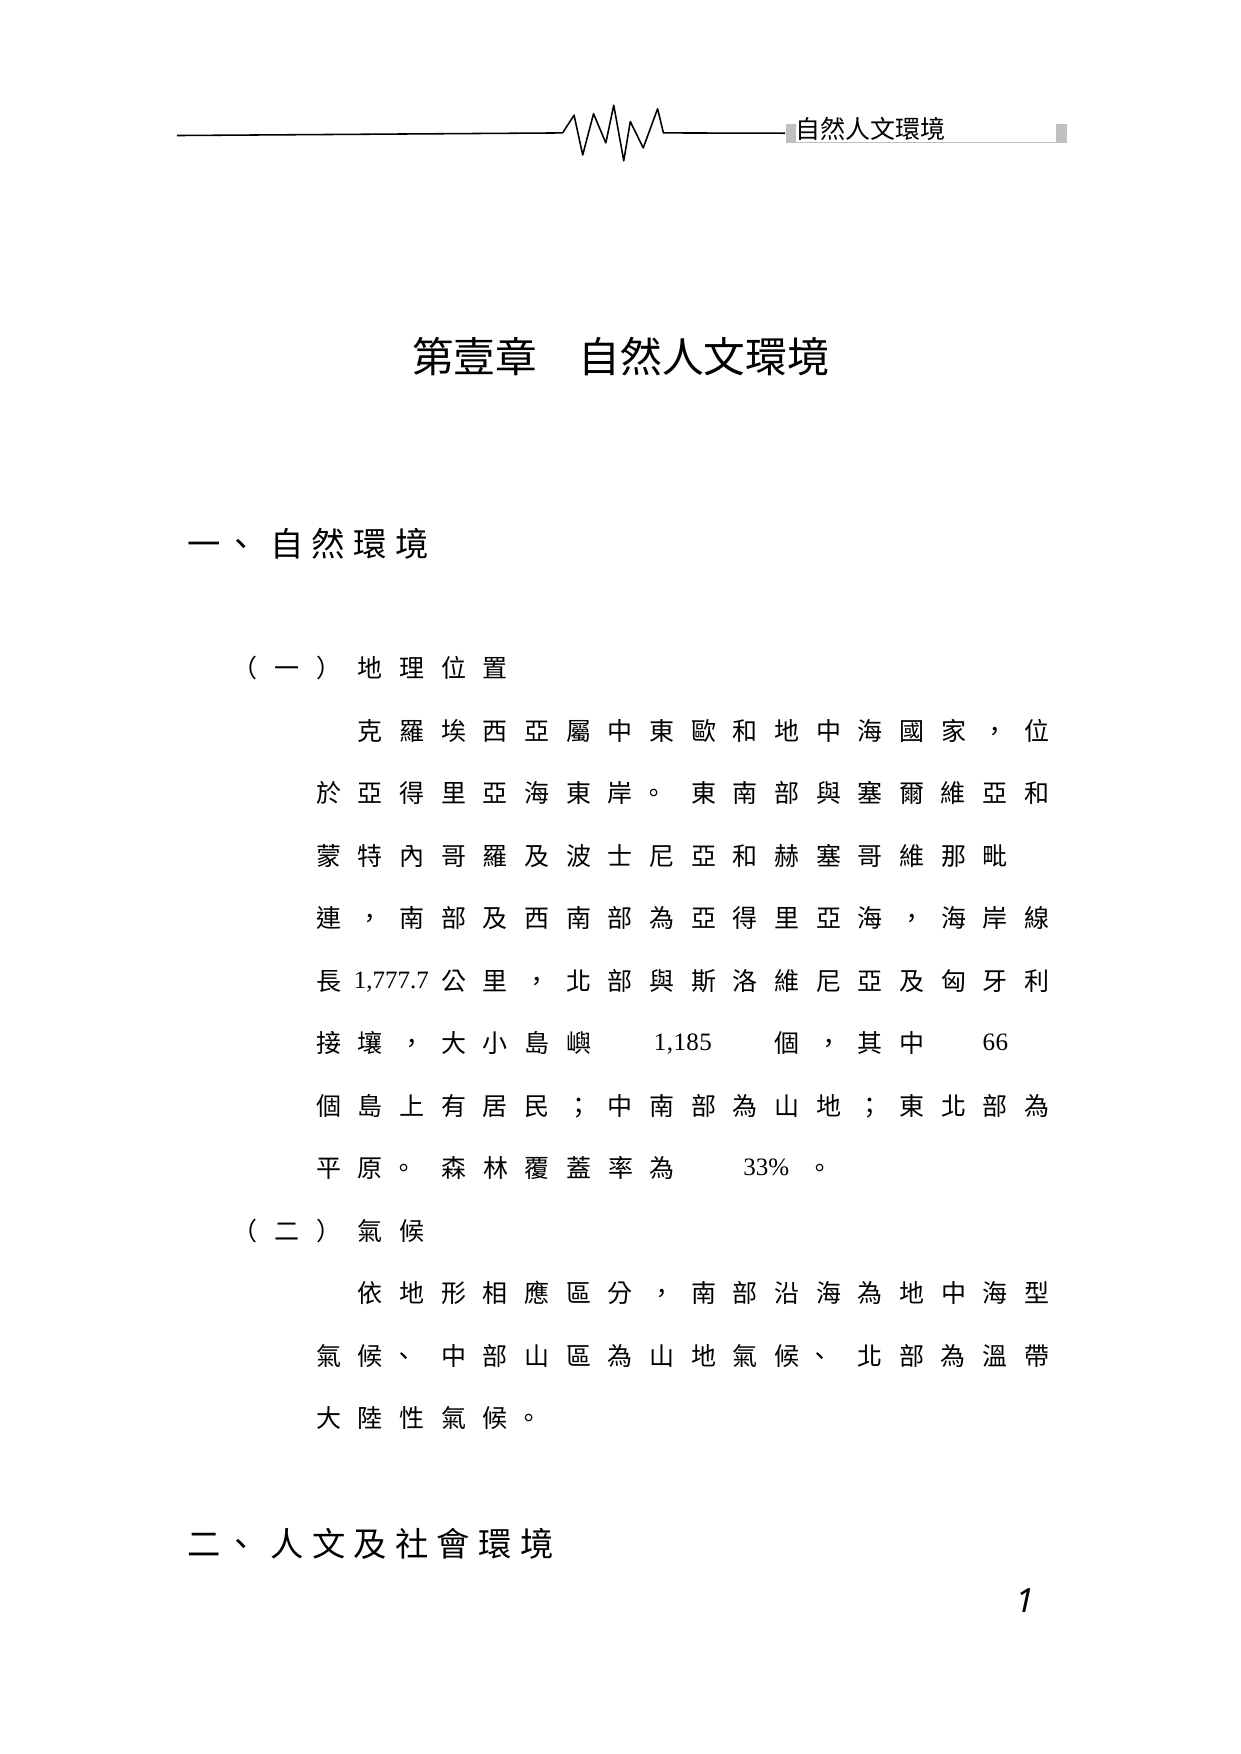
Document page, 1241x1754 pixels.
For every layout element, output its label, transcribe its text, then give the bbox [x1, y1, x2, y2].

text 克羅埃西亞屬中東歐和地中海國家，位於亞得里亞海東岸。東南部與塞爾維亞和蒙特內哥羅及波士尼亞和赫塞哥維那毗連，南部及西南部為亞得里亞海，海岸線長1,777.7公里，北部與斯洛維尼亞及匈牙利接壤，大小島嶼1,185個，其中66個島上有居民；中南部為山地；東北部為平原。森林覆蓋率為33%。 [281, 688, 1058, 1188]
text （一）地理位置 [207, 625, 1058, 688]
text （二）氣候 [207, 1188, 1058, 1250]
text 第壹章 自然人文環境 [183, 313, 1058, 375]
text 依地形相應區分，南部沿海為地中海型氣候、中部山區為山地氣候、北部為溫帶大陸性氣候。 [281, 1250, 1058, 1438]
text 二、人文及社會環境 [183, 1500, 1058, 1563]
text 一、自然環境 [183, 500, 1058, 563]
